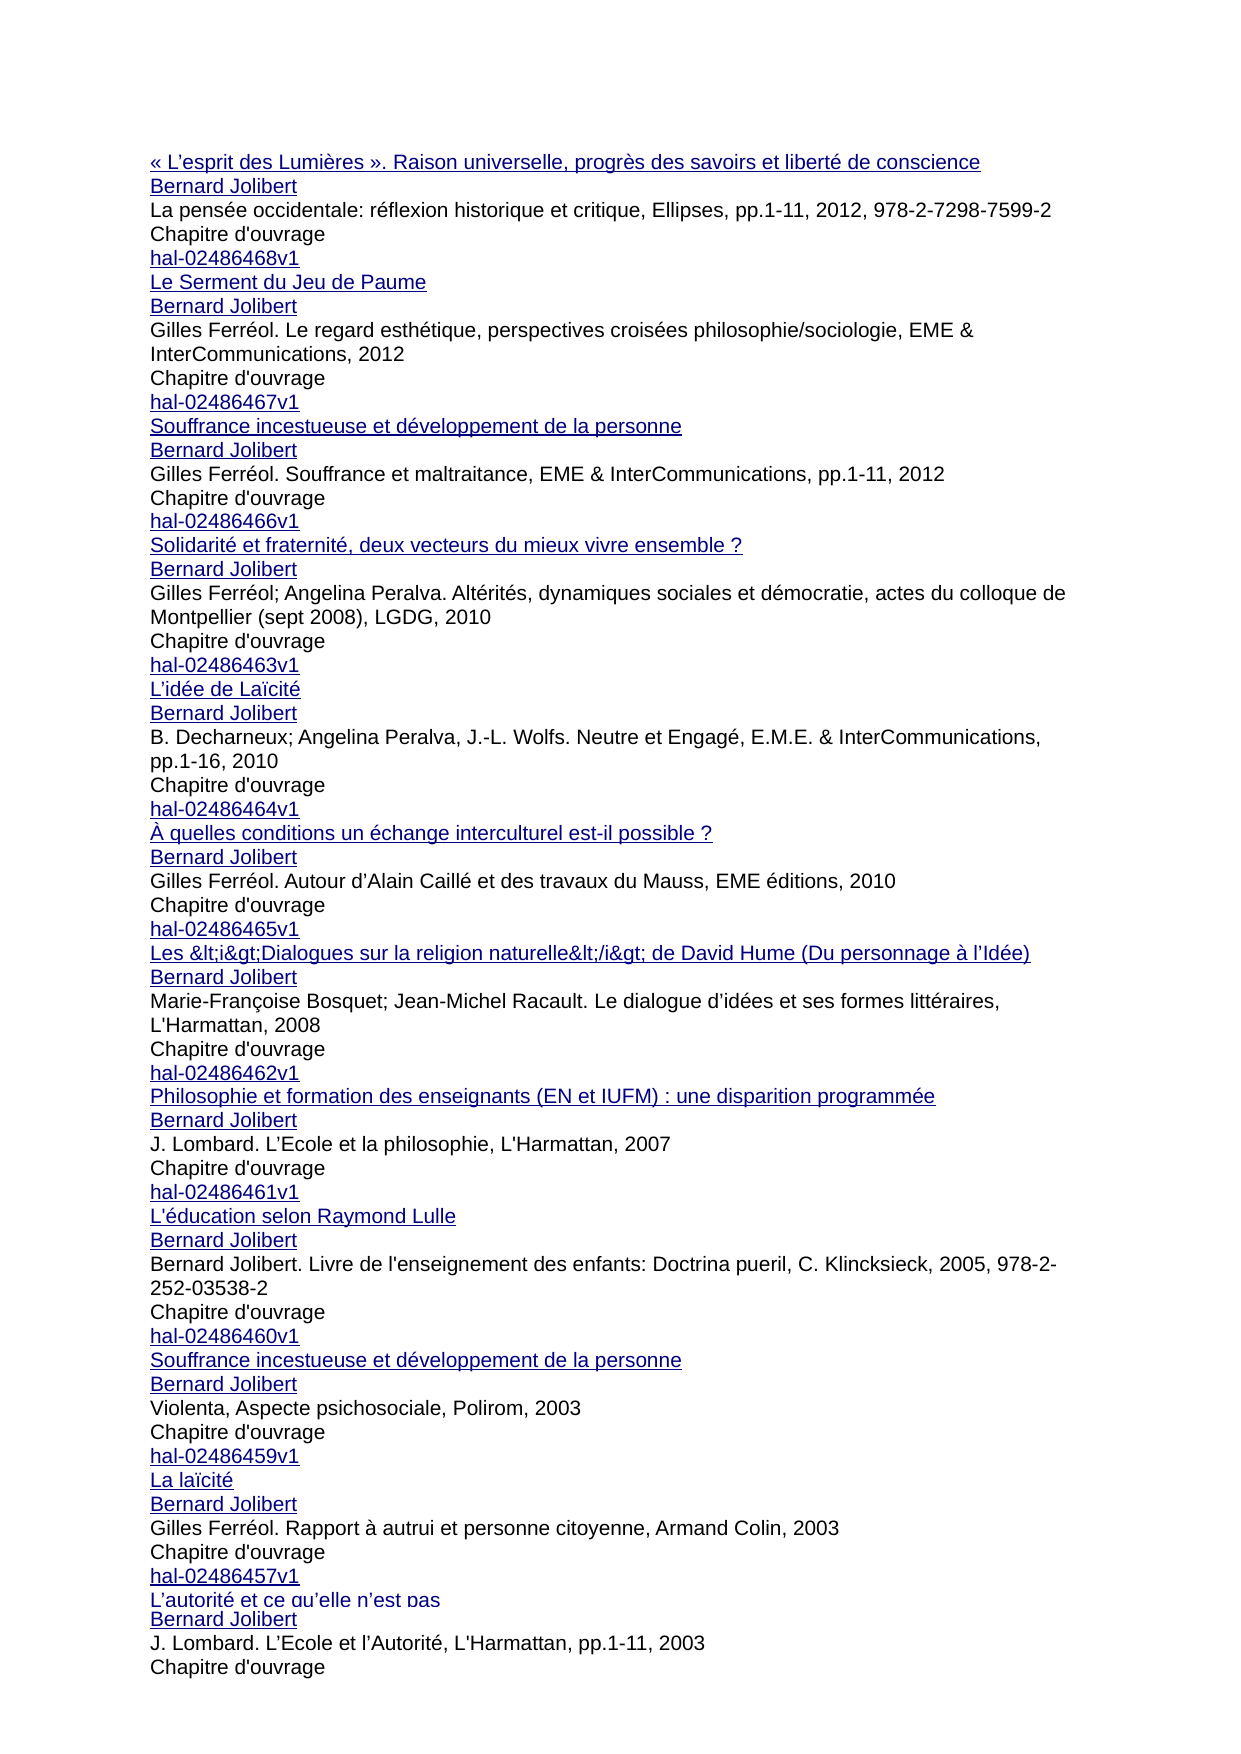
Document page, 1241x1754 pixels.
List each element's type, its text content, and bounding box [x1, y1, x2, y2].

table_cell L'éducation selon Raymond Lulle Bernard Jolibert Bernard Jolibert. Livre de l'enseignement des enfants: Doctrina pueril, C. Klincksieck, 2005, 978-2-252-03538-2 Chapitre d'ouvrage hal-02486460v1 [150, 1204, 1090, 1348]
table_cell À quelles conditions un échange interculturel est-il possible ? Bernard Jolibert Gilles Ferréol. Autour d’Alain Caillé et des travaux du Mauss, EME éditions, 2010 Chapitre d'ouvrage hal-02486465v1 [150, 821, 1090, 941]
table_cell L’autorité et ce qu’elle n’est pas Bernard Jolibert J. Lombard. L’Ecole et l’Autorité, L'Harmattan, pp.1-11, 2003 Chapitre d'ouvrage [150, 1588, 1090, 1679]
table_cell Solidarité et fraternité, deux vecteurs du mieux vivre ensemble ? Bernard Jolibert Gilles Ferréol; Angelina Peralva. Altérités, dynamiques sociales et démocratie, actes du colloque de Montpellier (sept 2008), LGDG, 2010 Chapitre d'ouvrage hal-02486463v1 [150, 533, 1090, 677]
table_cell « L’esprit des Lumières ». Raison universelle, progrès des savoirs et liberté de conscience Bernard Jolibert La pensée occidentale: réflexion historique et critique, Ellipses, pp.1-11, 2012, 978-2-7298-7599-2 Chapitre d'ouvrage hal-02486468v1 [150, 150, 1090, 270]
table_cell L’idée de Laïcité Bernard Jolibert B. Decharneux; Angelina Peralva, J.-L. Wolfs. Neutre et Engagé, E.M.E. & InterCommunications, pp.1-16, 2010 Chapitre d'ouvrage hal-02486464v1 [150, 677, 1090, 821]
table_cell Le Serment du Jeu de Paume Bernard Jolibert Gilles Ferréol. Le regard esthétique, perspectives croisées philosophie/sociologie, EME & InterCommunications, 2012 Chapitre d'ouvrage hal-02486467v1 [150, 270, 1090, 413]
table_cell La laïcité Bernard Jolibert Gilles Ferréol. Rapport à autrui et personne citoyenne, Armand Colin, 2003 Chapitre d'ouvrage hal-02486457v1 [150, 1468, 1090, 1587]
table_cell Souffrance incestueuse et développement de la personne Bernard Jolibert Violenta, Aspecte psichosociale, Polirom, 2003 Chapitre d'ouvrage hal-02486459v1 [150, 1348, 1090, 1468]
table_cell Les &lt;i&gt;Dialogues sur la religion naturelle&lt;/i&gt; de David Hume (Du personnage à l’Idée) Bernard Jolibert Marie-Françoise Bosquet; Jean-Michel Racault. Le dialogue d’idées et ses formes littéraires, L'Harmattan, 2008 Chapitre d'ouvrage hal-02486462v1 [150, 941, 1090, 1084]
table_cell Philosophie et formation des enseignants (EN et IUFM) : une disparition programmée Bernard Jolibert J. Lombard. L’Ecole et la philosophie, L'Harmattan, 2007 Chapitre d'ouvrage hal-02486461v1 [150, 1084, 1090, 1204]
table_cell Souffrance incestueuse et développement de la personne Bernard Jolibert Gilles Ferréol. Souffrance et maltraitance, EME & InterCommunications, pp.1-11, 2012 Chapitre d'ouvrage hal-02486466v1 [150, 414, 1090, 533]
